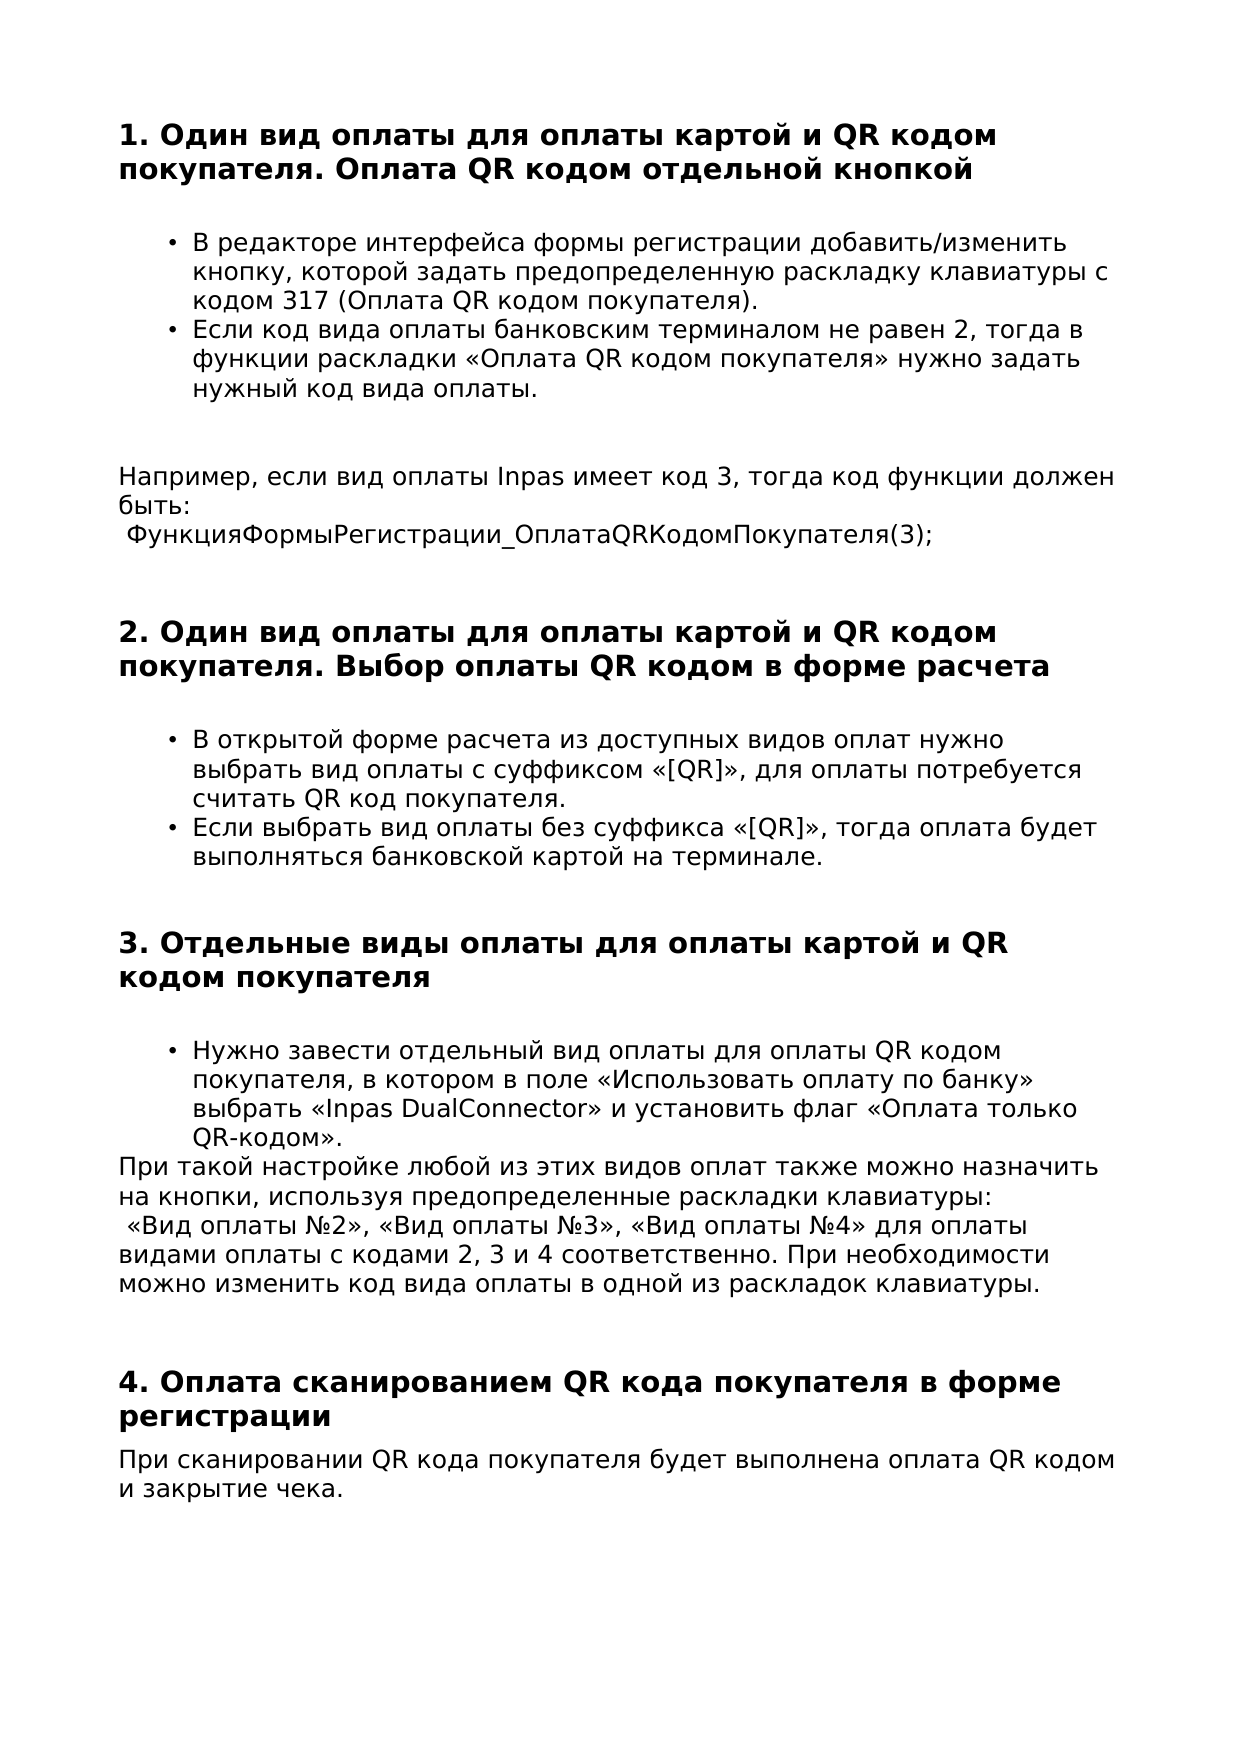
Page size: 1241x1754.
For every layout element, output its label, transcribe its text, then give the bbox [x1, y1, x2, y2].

list Если выбрать вид оплаты без суффикса «[QR]», тогда оплата будет выполняться банковской картой на терминале. [177, 813, 1122, 872]
subtitle 1. Один вид оплаты для оплаты картой и QR кодом покупателя. Оплата QR кодом отдельной кнопкой [118, 118, 1122, 186]
list В открытой форме расчета из доступных видов оплат нужно выбрать вид оплаты с суффиксом «[QR]», для оплаты потребуется считать QR код покупателя. [177, 726, 1122, 813]
list В редакторе интерфейса формы регистрации добавить/изменить кнопку, которой задать предопределенную раскладку клавиатуры с кодом 317 (Оплата QR кодом покупателя). [177, 228, 1122, 316]
subtitle 3. Отдельные виды оплаты для оплаты картой и QR кодом покупателя [118, 926, 1122, 994]
subtitle 2. Один вид оплаты для оплаты картой и QR кодом покупателя. Выбор оплаты QR кодом в форме расчета [118, 616, 1122, 684]
text Например, если вид оплаты Inpas имеет код 3, тогда код функции должен быть: ФункцияФормыРегистрации_ОплатаQRКодомПокупателя(3); [118, 462, 1122, 578]
text При такой настройке любой из этих видов оплат также можно назначить на кнопки, используя предопределенные раскладки клавиатуры: «Вид оплаты №2», «Вид оплаты №3», «Вид оплаты №4» для оплаты видами оплаты с кодами 2, 3 и 4 соответственно. При необходимости можно изменить код вида оплаты в одной из раскладок клавиатуры. [118, 1153, 1122, 1328]
list Нужно завести отдельный вид оплаты для оплаты QR кодом покупателя, в котором в поле «Использовать оплату по банку» выбрать «Inpas DualConnector» и установить флаг «Оплата только QR-кодом». [177, 1036, 1122, 1153]
subtitle 4. Оплата сканированием QR кода покупателя в форме регистрации [118, 1365, 1122, 1433]
list Если код вида оплаты банковским терминалом не равен 2, тогда в функции раскладки «Оплата QR кодом покупателя» нужно задать нужный код вида оплаты. [177, 316, 1122, 432]
text При сканировании QR кода покупателя будет выполнена оплата QR кодом и закрытие чека. [118, 1446, 1122, 1504]
